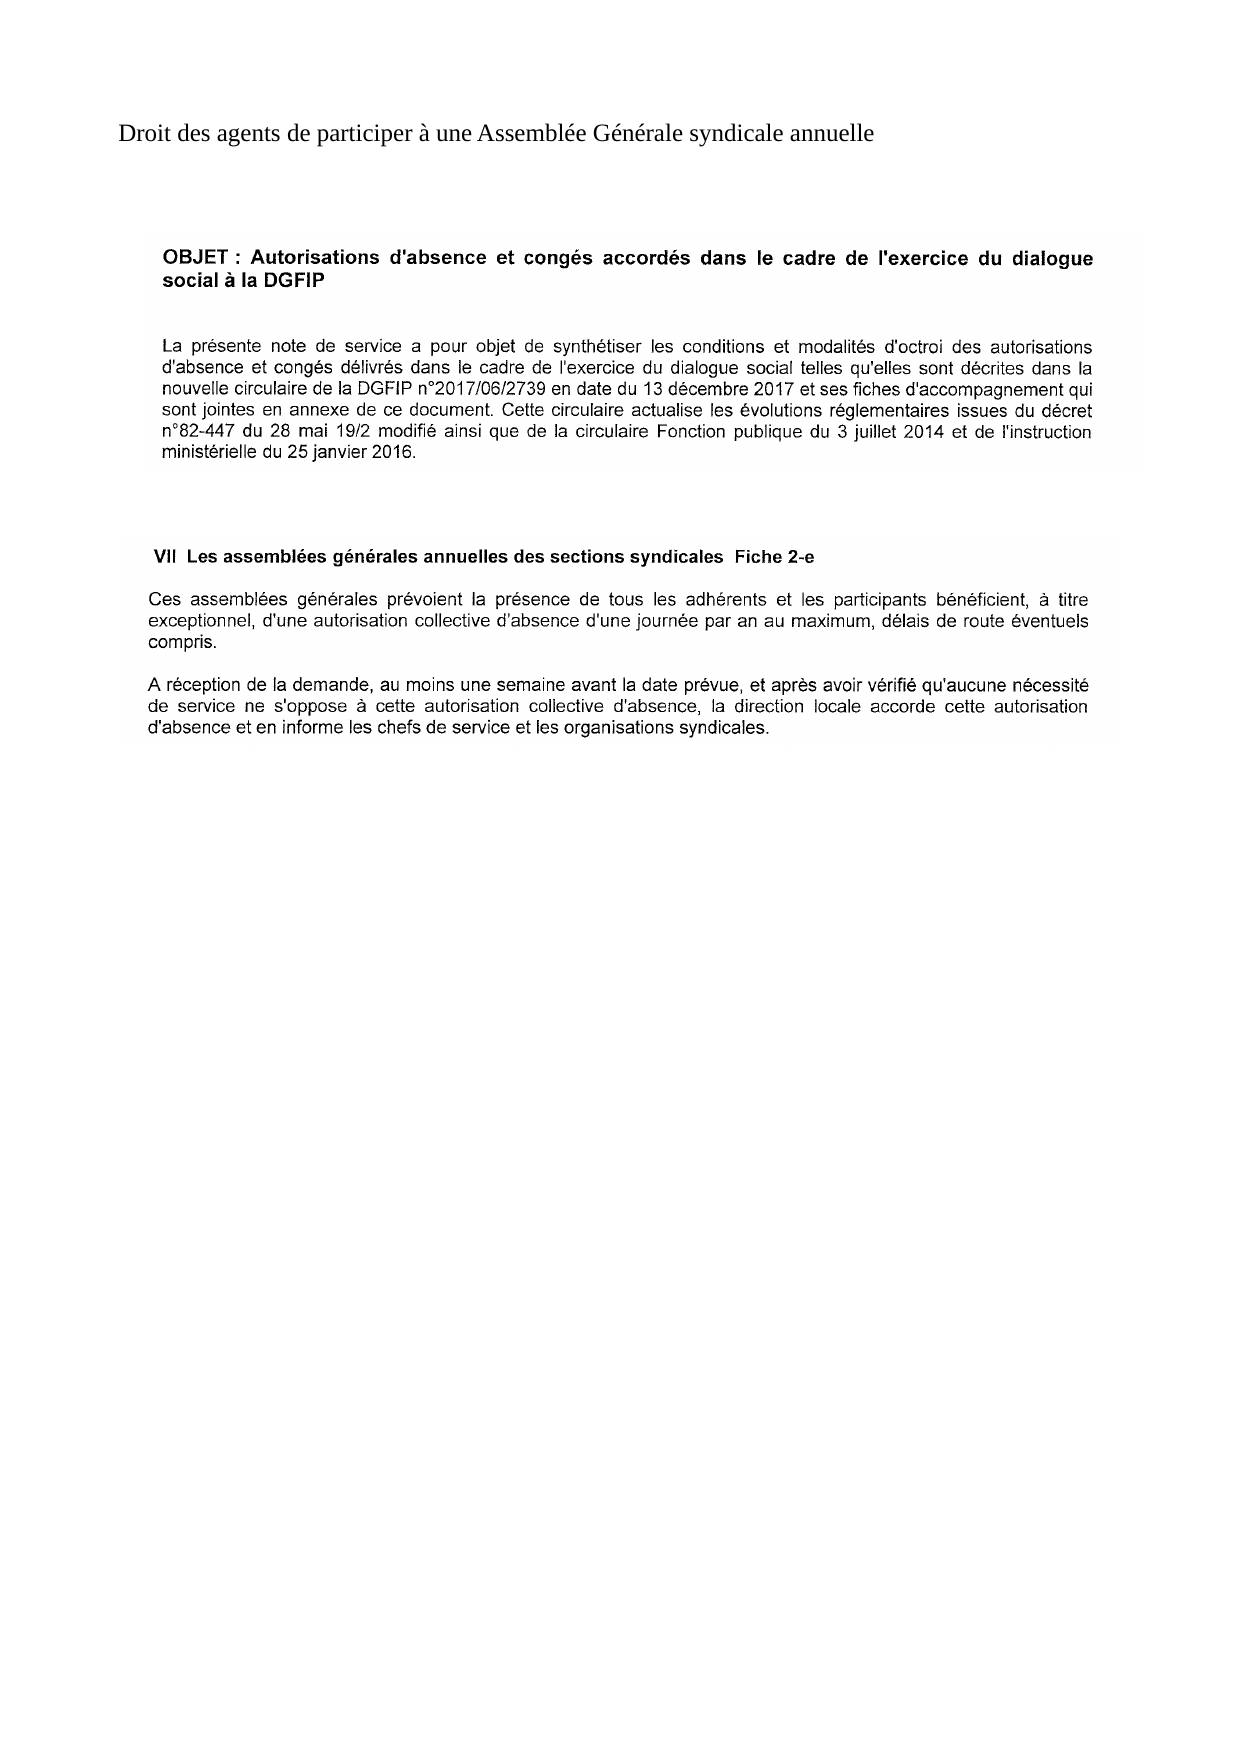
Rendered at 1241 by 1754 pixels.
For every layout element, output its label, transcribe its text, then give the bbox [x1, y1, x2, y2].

text Droit des agents de participer à une Assemblée Générale syndicale annuelle [118, 118, 1122, 147]
picture [118, 531, 1123, 751]
picture [141, 229, 1146, 474]
